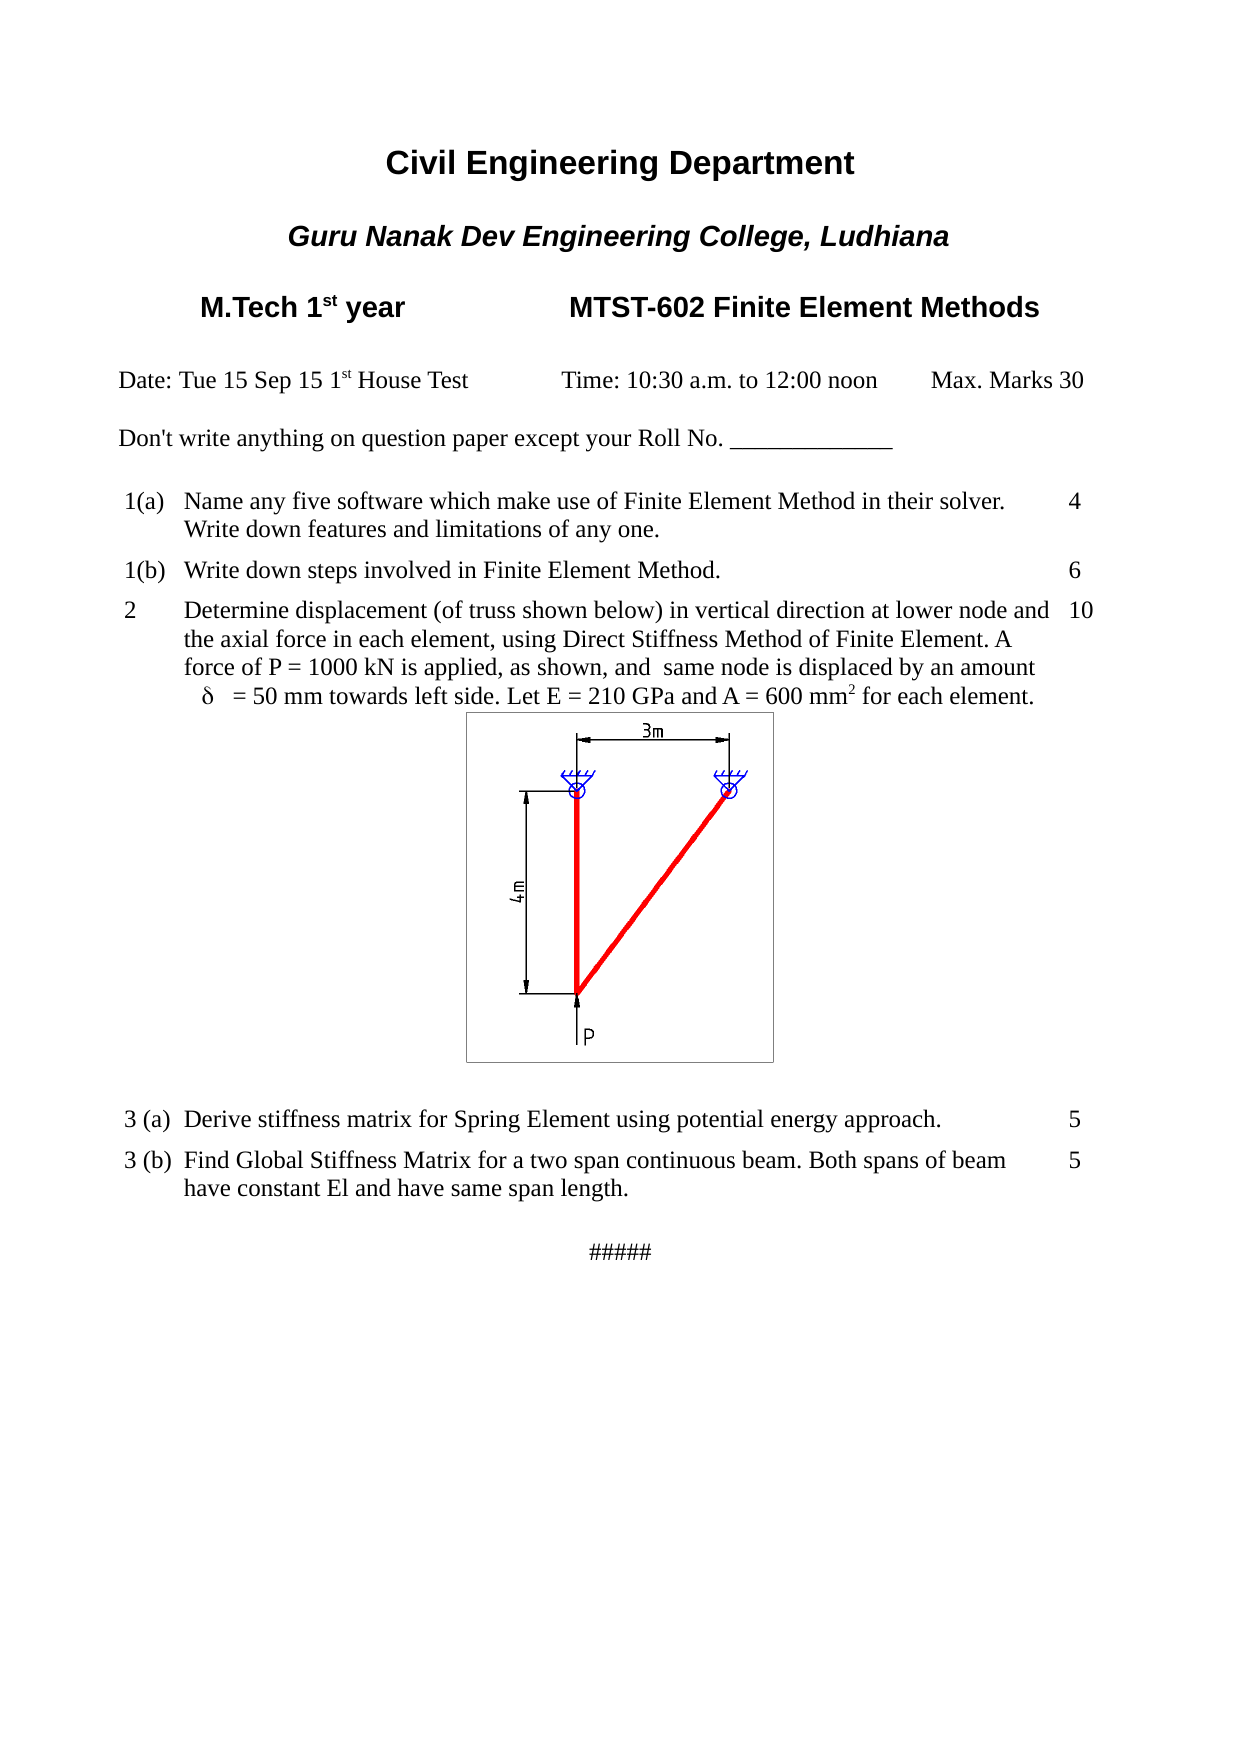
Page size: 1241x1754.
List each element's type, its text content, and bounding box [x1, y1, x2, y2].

table_cell 10 [1063, 589, 1122, 1099]
subtitle Civil Engineering Department [118, 143, 1122, 182]
picture [464, 710, 776, 1065]
text Don't write anything on question paper except your Roll No. _____________ [118, 423, 1122, 451]
text Date: Tue 15 Sep 15 1st House Test Time: 10:30 a.m. to 12:00 noon Max. Marks 30 [118, 365, 1122, 394]
table_cell 2 [118, 589, 178, 1099]
table_cell 6 [1063, 549, 1122, 589]
table_cell 1(b) [118, 549, 178, 589]
text ##### [118, 1237, 1122, 1266]
table_header 4 [1063, 480, 1122, 549]
table_cell Determine displacement (of truss shown below) in vertical direction at lower node and the axial force in each element, using Direct Stiffness Method of Finite Element. A force of P = 1000 kN is applied, as shown, and same node is displaced by an amount= 50 mm towards left side. Let E = 210 GPa and A = 600 mm2 for each element. [178, 589, 1062, 1099]
table_header Name any five software which make use of Finite Element Method in their solver. Write down features and limitations of any one. [178, 480, 1062, 549]
table_cell 5 [1063, 1099, 1122, 1139]
table_cell 3 (b) [118, 1139, 178, 1208]
subtitle M.Tech 1st year MTST-602 Finite Element Methods [118, 290, 1122, 324]
subtitle Guru Nanak Dev Engineering College, Ludhiana [118, 219, 1122, 253]
table_cell 3 (a) [118, 1099, 178, 1139]
table_header 1(a) [118, 480, 178, 549]
table_cell Find Global Stiffness Matrix for a two span continuous beam. Both spans of beam have constant El and have same span length. [178, 1139, 1062, 1208]
table_cell Write down steps involved in Finite Element Method. [178, 549, 1062, 589]
table_cell 5 [1063, 1139, 1122, 1208]
table_cell Derive stiffness matrix for Spring Element using potential energy approach. [178, 1099, 1062, 1139]
